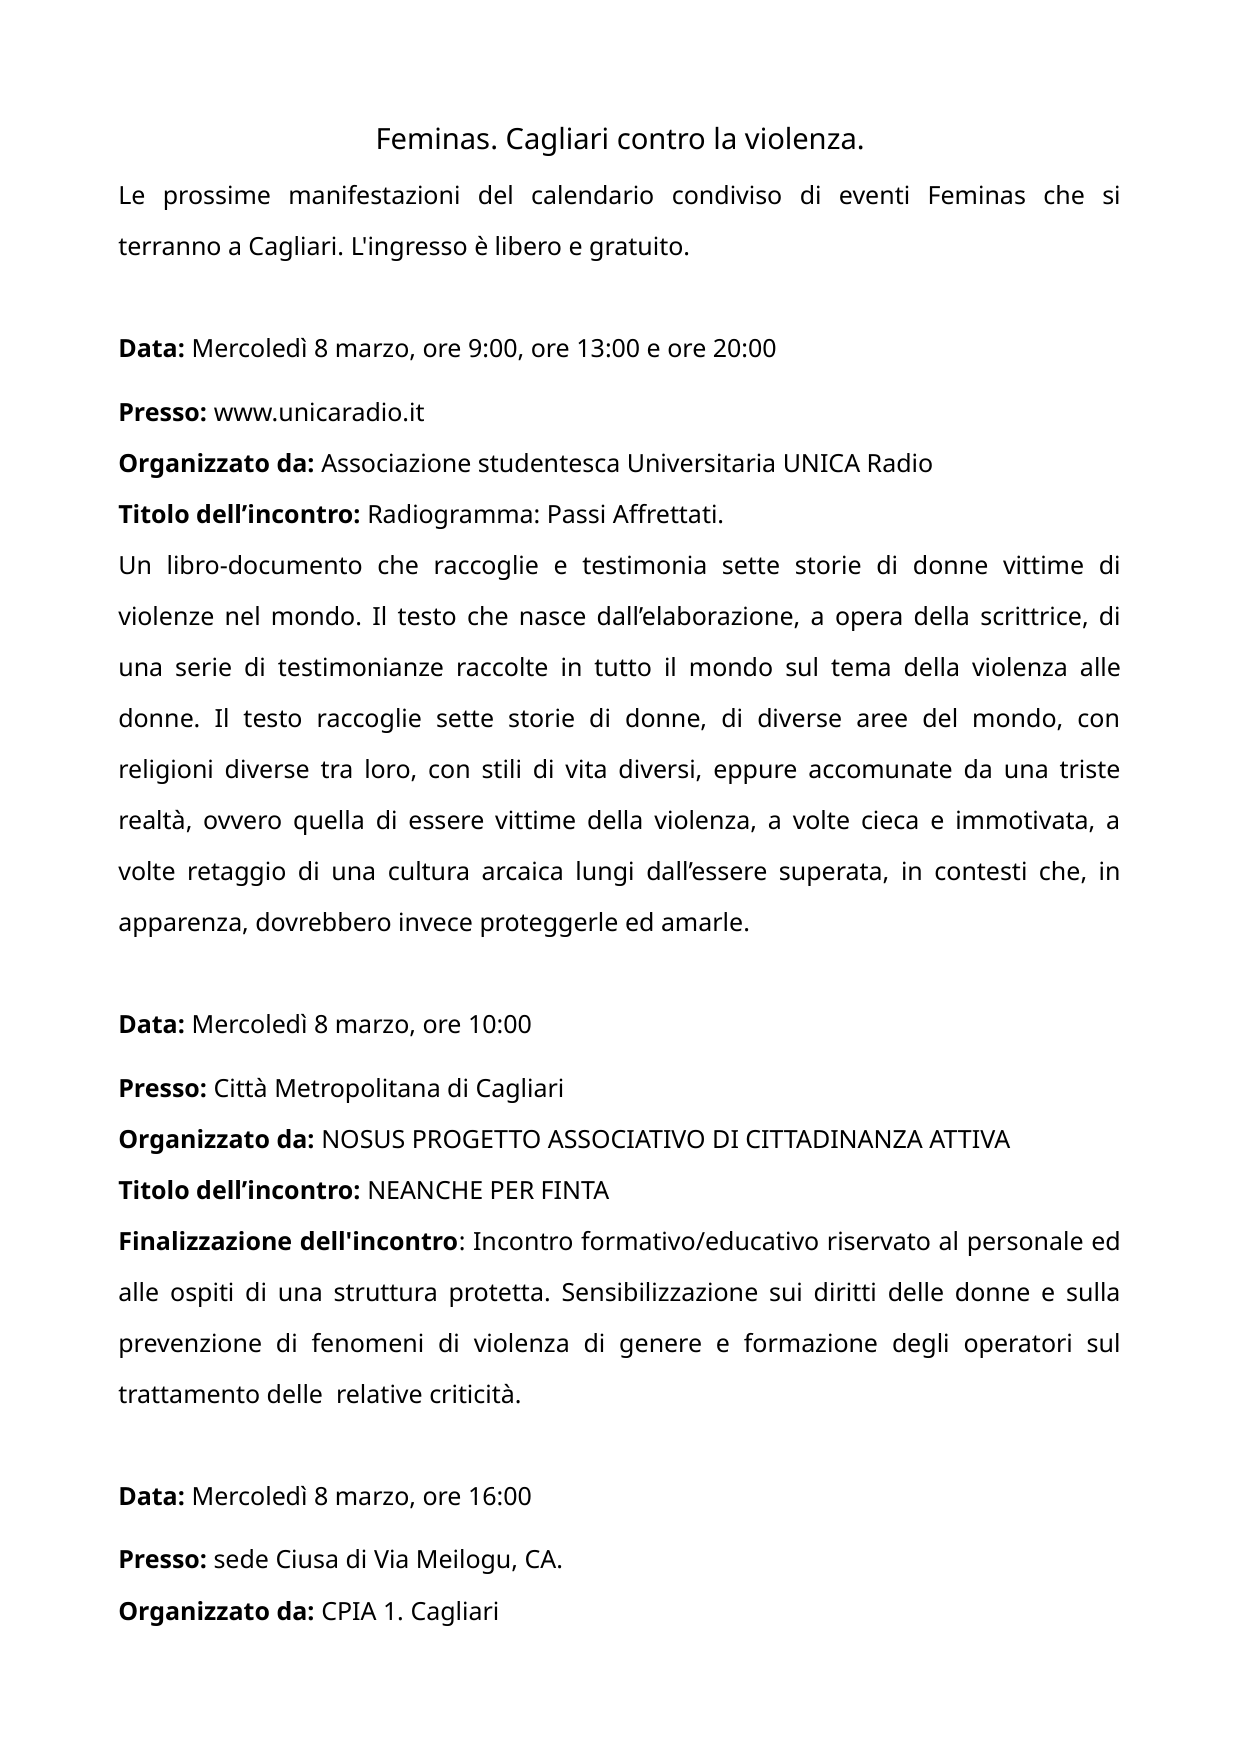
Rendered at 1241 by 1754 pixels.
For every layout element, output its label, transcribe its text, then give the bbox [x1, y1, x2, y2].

text Titolo dell’incontro: NEANCHE PER FINTA [118, 1172, 1122, 1206]
text Organizzato da: CPIA 1. Cagliari [118, 1593, 1122, 1627]
text Presso: www.unicaradio.it [118, 394, 1122, 428]
text Data: Mercoledì 8 marzo, ore 16:00 [118, 1479, 1122, 1513]
text Data: Mercoledì 8 marzo, ore 9:00, ore 13:00 e ore 20:00 [118, 331, 1122, 365]
text Un libro-documento che raccoglie e testimonia sette storie di donne vittime di violenze nel mondo. Il testo che nasce dall’elaborazione, a opera della scrittrice, di una serie di testimonianze raccolte in tutto il mondo sul tema della violenza alle donne. Il testo raccoglie sette storie di donne, di diverse aree del mondo, con religioni diverse tra loro, con stili di vita diversi, eppure accomunate da una triste realtà, ovvero quella di essere vittime della violenza, a volte cieca e immotivata, a volte retaggio di una cultura arcaica lungi dall’essere superata, in contesti che, in apparenza, dovrebbero invece proteggerle ed amarle. [118, 547, 1122, 939]
text Organizzato da: Associazione studentesca Universitaria UNICA Radio [118, 445, 1122, 479]
text Presso: sede Ciusa di Via Meilogu, CA. [118, 1542, 1122, 1576]
text Le prossime manifestazioni del calendario condiviso di eventi Feminas che si terranno a Cagliari. L'ingresso è libero e gratuito. [118, 178, 1122, 263]
text Presso: Città Metropolitana di Cagliari [118, 1070, 1122, 1104]
text Titolo dell’incontro: Radiogramma: Passi Affrettati. [118, 496, 1122, 530]
text Feminas. Cagliari contro la violenza. [118, 118, 1122, 158]
text Organizzato da: NOSUS PROGETTO ASSOCIATIVO DI CITTADINANZA ATTIVA [118, 1121, 1122, 1155]
text Data: Mercoledì 8 marzo, ore 10:00 [118, 1007, 1122, 1041]
text Finalizzazione dell'incontro: Incontro formativo/educativo riservato al personale ed alle ospiti di una struttura protetta. Sensibilizzazione sui diritti delle donne e sulla prevenzione di fenomeni di violenza di genere e formazione degli operatori sul trattamento delle relative criticità. [118, 1223, 1122, 1411]
